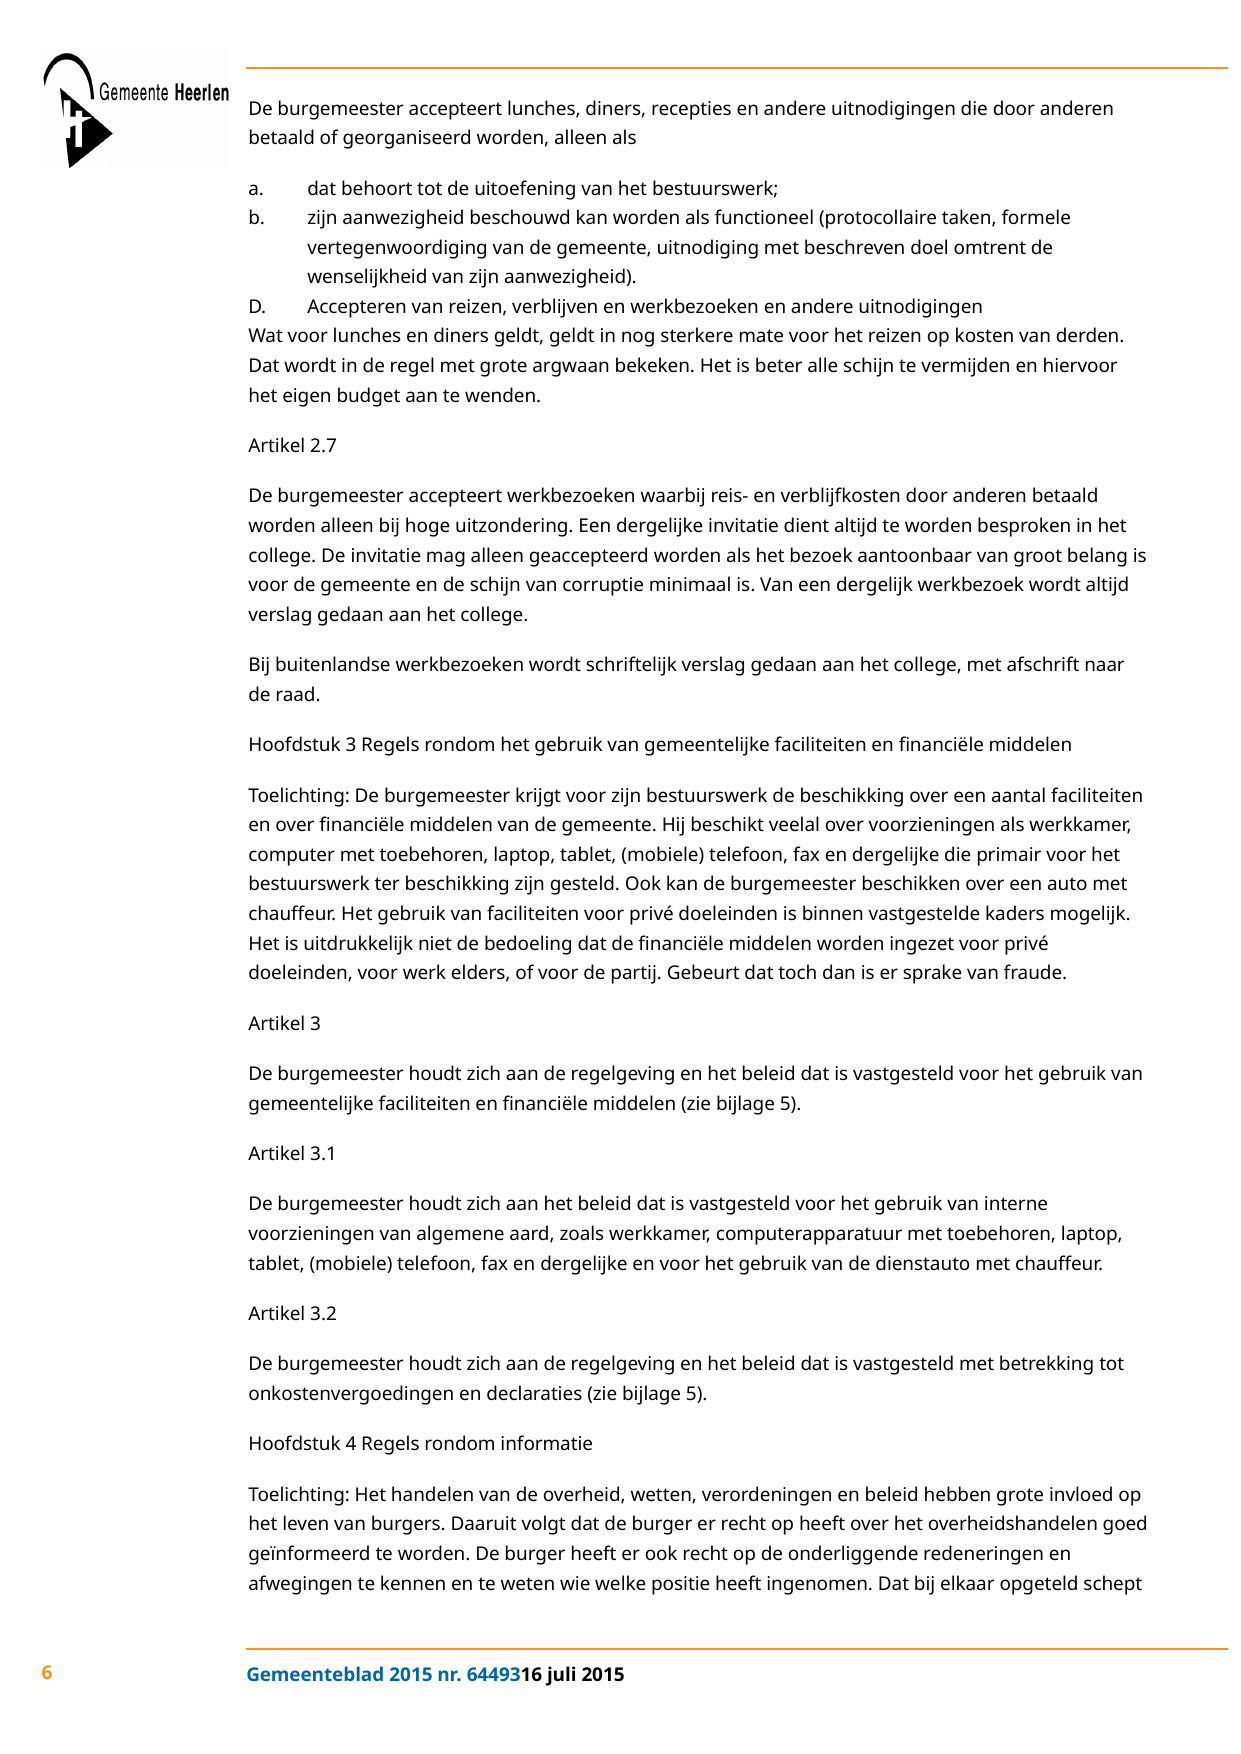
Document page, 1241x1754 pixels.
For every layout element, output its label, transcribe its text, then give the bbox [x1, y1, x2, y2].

text De burgemeester accepteert lunches, diners, recepties en andere uitnodigingen die door anderen betaald of georganiseerd worden, alleen als [248, 95, 1152, 150]
text De burgemeester houdt zich aan de regelgeving en het beleid dat is vastgesteld voor het gebruik van gemeentelijke faciliteiten en financiële middelen (zie bijlage 5). [248, 1060, 1152, 1116]
text Hoofdstuk 4 Regels rondom informatie [248, 1431, 1152, 1456]
text De burgemeester houdt zich aan het beleid dat is vastgesteld voor het gebruik van interne voorzieningen van algemene aard, zoals werkkamer, computerapparatuur met toebehoren, laptop, tablet, (mobiele) telefoon, fax en dergelijke en voor het gebruik van de dienstauto met chauffeur. [248, 1191, 1152, 1276]
text Artikel 3 [248, 1010, 1152, 1036]
text Wat voor lunches en diners geldt, geldt in nog sterkere mate voor het reizen op kosten van derden. Dat wordt in de regel met grote argwaan bekeken. Het is beter alle schijn te vermijden en hiervoor het eigen budget aan te wenden. [248, 323, 1152, 408]
text De burgemeester houdt zich aan de regelgeving en het beleid dat is vastgesteld met betrekking tot onkostenvergoedingen en declaraties (zie bijlage 5). [248, 1351, 1152, 1406]
text Artikel 2.7 [248, 432, 1152, 458]
text Artikel 3.1 [248, 1140, 1152, 1166]
list zijn aanwezigheid beschouwd kan worden als functioneel (protocollaire taken, formele vertegenwoordiging van de gemeente, uitnodiging met beschreven doel omtrent de wenselijkheid van zijn aanwezigheid). [248, 204, 1152, 289]
text Toelichting: De burgemeester krijgt voor zijn bestuurswerk de beschikking over een aantal faciliteiten en over financiële middelen van de gemeente. Hij beschikt veelal over voorzieningen als werkkamer, computer met toebehoren, laptop, tablet, (mobiele) telefoon, fax en dergelijke die primair voor het bestuurswerk ter beschikking zijn gesteld. Ook kan de burgemeester beschikken over een auto met chauffeur. Het gebruik van faciliteiten voor privé doeleinden is binnen vastgestelde kaders mogelijk. Het is uitdrukkelijk niet de bedoeling dat de financiële middelen worden ingezet voor privé doeleinden, voor werk elders, of voor de partij. Gebeurt dat toch dan is er sprake van fraude. [248, 782, 1152, 985]
text Hoofdstuk 3 Regels rondom het gebruik van gemeentelijke faciliteiten en financiële middelen [248, 731, 1152, 757]
list Accepteren van reizen, verblijven en werkbezoeken en andere uitnodigingen [248, 293, 1152, 319]
text De burgemeester accepteert werkbezoeken waarbij reis- en verblijfkosten door anderen betaald worden alleen bij hoge uitzondering. Een dergelijke invitatie dient altijd te worden besproken in het college. De invitatie mag alleen geaccepteerd worden als het bezoek aantoonbaar van groot belang is voor de gemeente en de schijn van corruptie minimaal is. Van een dergelijk werkbezoek wordt altijd verslag gedaan aan het college. [248, 483, 1152, 627]
list dat behoort tot de uitoefening van het bestuurswerk; [248, 175, 1152, 201]
picture [41, 47, 231, 172]
text Artikel 3.2 [248, 1300, 1152, 1326]
text Toelichting: Het handelen van de overheid, wetten, verordeningen en beleid hebben grote invloed op het leven van burgers. Daaruit volgt dat de burger er recht op heeft over het overheidshandelen goed geïnformeerd te worden. De burger heeft er ook recht op de onderliggende redeneringen en afwegingen te kennen en te weten wie welke positie heeft ingenomen. Dat bij elkaar opgeteld schept [248, 1481, 1152, 1596]
text Bij buitenlandse werkbezoeken wordt schriftelijk verslag gedaan aan het college, met afschrift naar de raad. [248, 651, 1152, 707]
